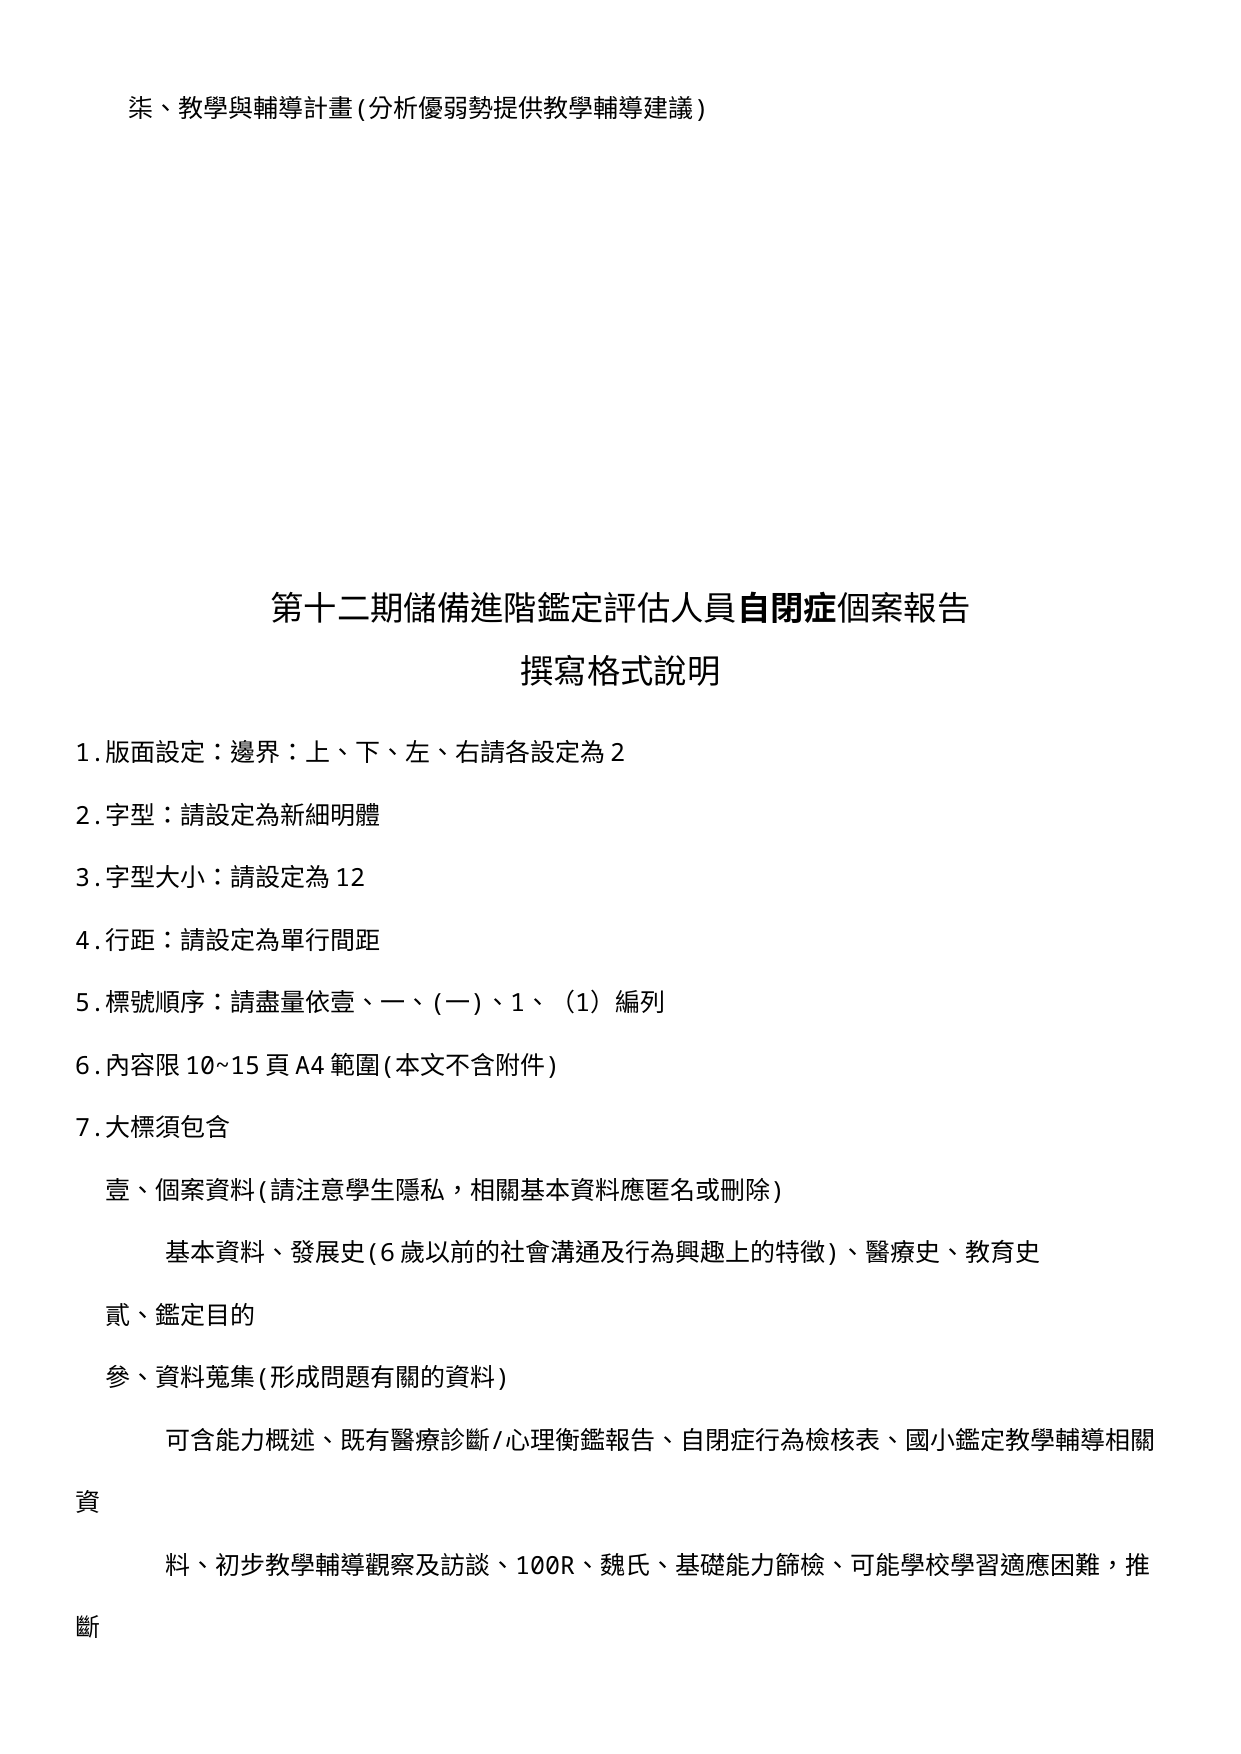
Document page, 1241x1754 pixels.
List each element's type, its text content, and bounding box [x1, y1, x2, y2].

text 3.字型大小：請設定為12 [75, 834, 1165, 897]
text 壹、個案資料(請注意學生隱私，相關基本資料應匿名或刪除) [75, 1147, 1165, 1209]
text 7.大標須包含 [75, 1084, 1165, 1147]
text 2.字型：請設定為新細明體 [75, 772, 1165, 834]
text 撰寫格式說明 [75, 627, 1165, 689]
text 1.版面設定：邊界：上、下、左、右請各設定為2 [75, 709, 1165, 772]
text 4.行距：請設定為單行間距 [75, 897, 1165, 959]
text 基本資料、發展史(6歲以前的社會溝通及行為興趣上的特徵)、醫療史、教育史 [75, 1209, 1165, 1272]
text 5.標號順序：請盡量依壹、一、(一)、1、（1）編列 [75, 959, 1165, 1022]
text 料、初步教學輔導觀察及訪談、100R、魏氏、基礎能力篩檢、可能學校學習適應困難，推斷 [75, 1522, 1165, 1647]
text 柒、教學與輔導計畫(分析優弱勢提供教學輔導建議) [99, 64, 1239, 127]
text 參、資料蒐集(形成問題有關的資料) [75, 1334, 1165, 1397]
text 6.內容限10~15頁A4範圍(本文不含附件) [75, 1022, 1165, 1084]
text 可含能力概述、既有醫療診斷/心理衡鑑報告、自閉症行為檢核表、國小鑑定教學輔導相關資 [75, 1397, 1165, 1522]
text 第十二期儲備進階鑑定評估人員自閉症個案報告 [75, 564, 1165, 627]
text 貳、鑑定目的 [75, 1272, 1165, 1334]
